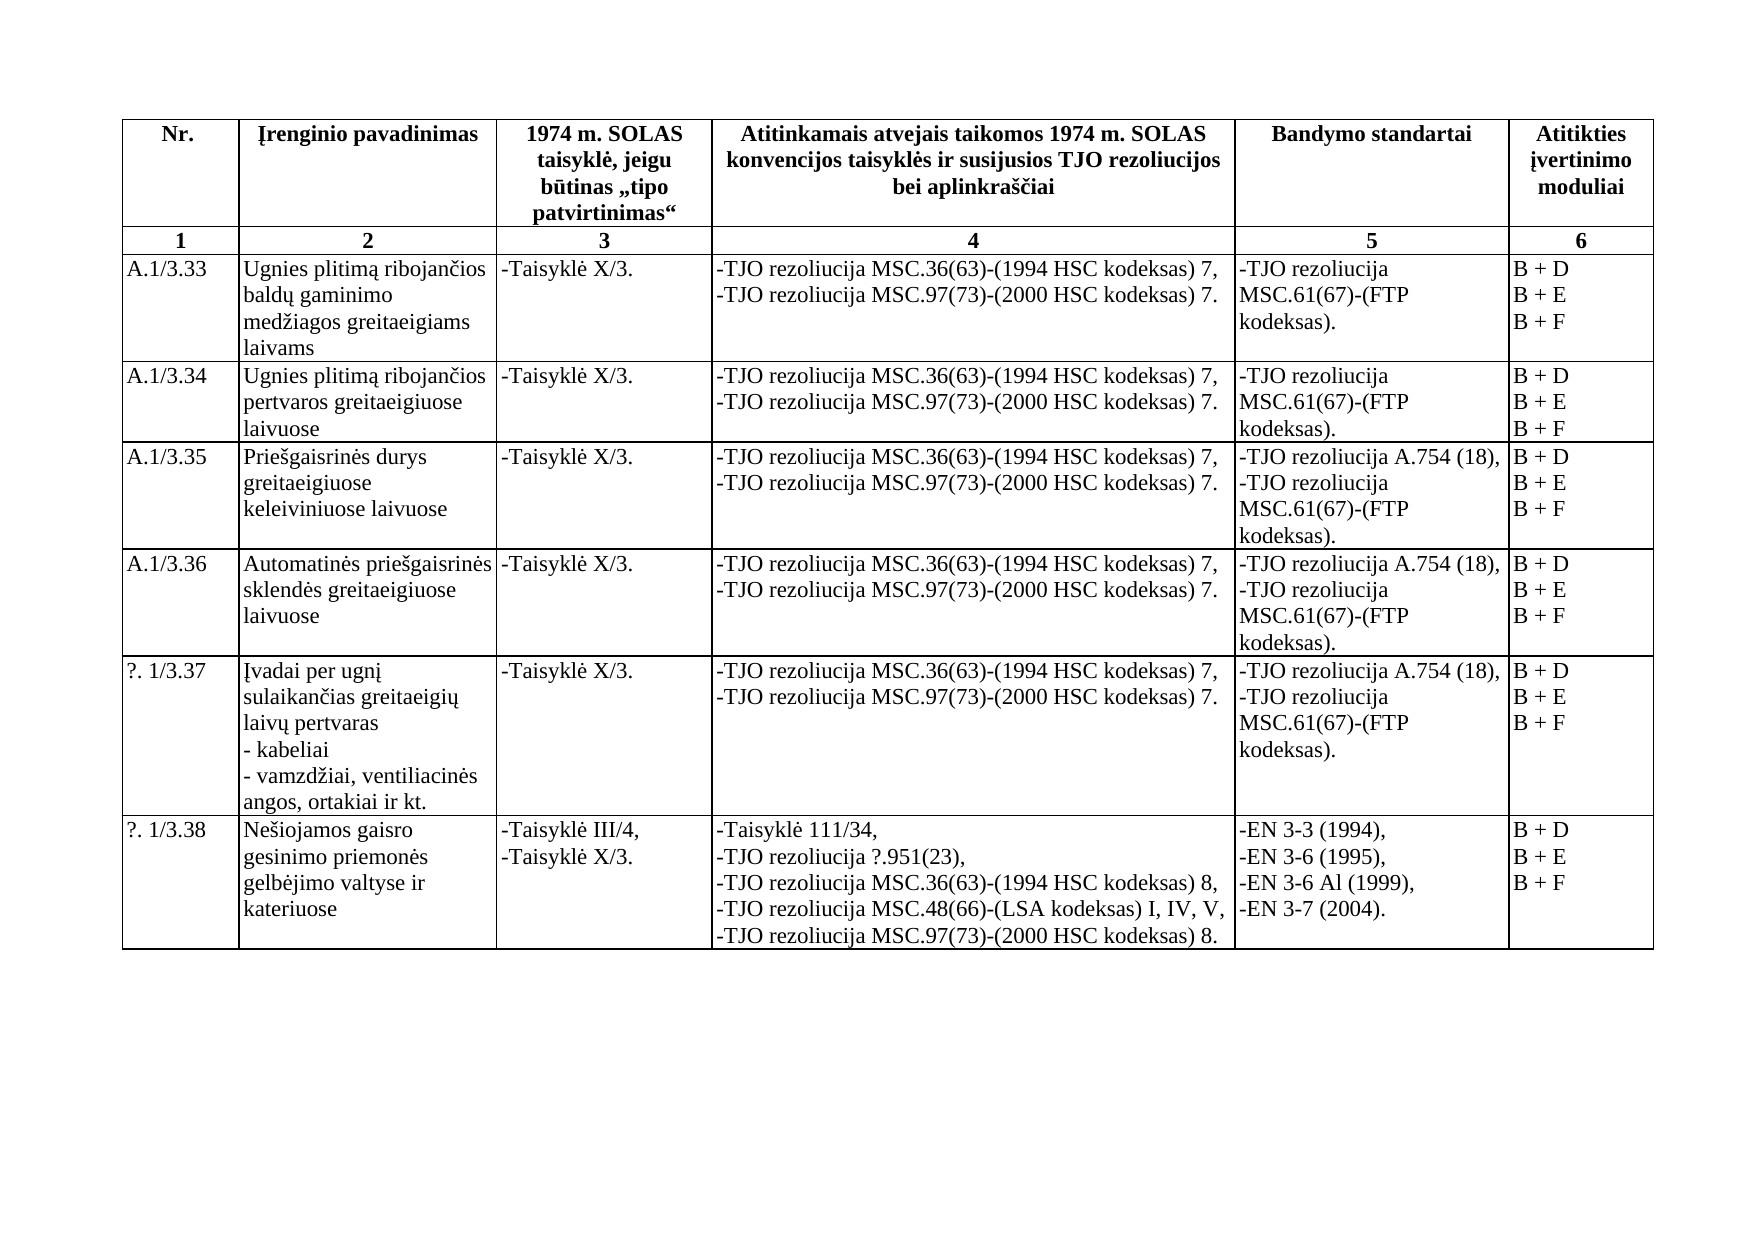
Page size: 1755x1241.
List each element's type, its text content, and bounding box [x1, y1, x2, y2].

table_cell B + D B + E B + F [1510, 443, 1653, 548]
table_cell -Taisyklė X/3. [497, 550, 711, 655]
table_cell -Taisyklė X/3. [497, 657, 711, 815]
table_cell -EN 3-3 (1994), -EN 3-6 (1995), -EN 3-6 Al (1999), -EN 3-7 (2004). [1236, 816, 1508, 948]
table_cell 3 [497, 227, 711, 253]
table_cell -TJO rezoliucija MSC.36(63)-(1994 HSC kodeksas) 7, -TJO rezoliucija MSC.97(73)-(2000 HSC kodeksas) 7. [713, 362, 1234, 441]
table_cell -Taisyklė X/3. [497, 362, 711, 441]
table_cell A.1/3.33 [123, 255, 238, 361]
table_cell -TJO rezoliucija A.754 (18), -TJO rezoliucija MSC.61(67)-(FTP kodeksas). [1236, 550, 1508, 655]
table_cell Ugnies plitimą ribojančios baldų gaminimo medžiagos greitaeigiams laivams [240, 255, 496, 361]
table_cell 1 [123, 227, 238, 253]
table_header Atitinkamais atvejais taikomos 1974 m. SOLAS konvencijos taisyklės ir susijusios TJO rezoliucijos bei aplinkraščiai [713, 120, 1234, 226]
table_cell Automatinės priešgaisrinės sklendės greitaeigiuose laivuose [240, 550, 496, 655]
table_cell ?. 1/3.37 [123, 657, 238, 815]
table_cell -TJO rezoliucija A.754 (18), -TJO rezoliucija MSC.61(67)-(FTP kodeksas). [1236, 657, 1508, 815]
table_cell -TJO rezoliucija MSC.36(63)-(1994 HSC kodeksas) 7, -TJO rezoliucija MSC.97(73)-(2000 HSC kodeksas) 7. [713, 443, 1234, 548]
table_cell Įvadai per ugnį sulaikančias greitaeigių laivų pertvaras - kabeliai - vamzdžiai, ventiliacinės angos, ortakiai ir kt. [240, 657, 496, 815]
table_cell A.1/3.35 [123, 443, 238, 548]
table_cell A.1/3.36 [123, 550, 238, 655]
table_cell B + D B + E B + F [1510, 816, 1653, 948]
table_cell 2 [240, 227, 496, 253]
table_cell -Taisyklė 111/34, -TJO rezoliucija ?.951(23), -TJO rezoliucija MSC.36(63)-(1994 HSC kodeksas) 8, -TJO rezoliucija MSC.48(66)-(LSA kodeksas) I, IV, V, -TJO rezoliucija MSC.97(73)-(2000 HSC kodeksas) 8. [713, 816, 1234, 948]
table_cell B + D B + E B + F [1510, 657, 1653, 815]
table_cell 4 [713, 227, 1234, 253]
table_cell 6 [1510, 227, 1653, 253]
table_cell Priešgaisrinės durys greitaeigiuose keleiviniuose laivuose [240, 443, 496, 548]
table_cell -TJO rezoliucija MSC.36(63)-(1994 HSC kodeksas) 7, -TJO rezoliucija MSC.97(73)-(2000 HSC kodeksas) 7. [713, 657, 1234, 815]
table_header Bandymo standartai [1236, 120, 1508, 226]
table_cell B + D B + E B + F [1510, 362, 1653, 441]
table_header 1974 m. SOLAS taisyklė, jeigu būtinas „tipo patvirtinimas“ [497, 120, 711, 226]
table_cell -TJO rezoliucija MSC.36(63)-(1994 HSC kodeksas) 7, -TJO rezoliucija MSC.97(73)-(2000 HSC kodeksas) 7. [713, 255, 1234, 361]
table_cell -TJO rezoliucija MSC.61(67)-(FTP kodeksas). [1236, 362, 1508, 441]
table_cell Nešiojamos gaisro gesinimo priemonės gelbėjimo valtyse ir kateriuose [240, 816, 496, 948]
table_cell -Taisyklė X/3. [497, 255, 711, 361]
table_cell -TJO rezoliucija MSC.36(63)-(1994 HSC kodeksas) 7, -TJO rezoliucija MSC.97(73)-(2000 HSC kodeksas) 7. [713, 550, 1234, 655]
table_header Įrenginio pavadinimas [240, 120, 496, 226]
table_header Atitikties įvertinimo moduliai [1510, 120, 1653, 226]
table_header Nr. [123, 120, 238, 226]
table_cell A.1/3.34 [123, 362, 238, 441]
table_cell -TJO rezoliucija A.754 (18), -TJO rezoliucija MSC.61(67)-(FTP kodeksas). [1236, 443, 1508, 548]
table_cell B + D B + E B + F [1510, 550, 1653, 655]
table_cell -Taisyklė III/4, -Taisyklė X/3. [497, 816, 711, 948]
table_cell ?. 1/3.38 [123, 816, 238, 948]
table_cell 5 [1236, 227, 1508, 253]
table_cell Ugnies plitimą ribojančios pertvaros greitaeigiuose laivuose [240, 362, 496, 441]
table_cell B + D B + E B + F [1510, 255, 1653, 361]
table_cell -TJO rezoliucija MSC.61(67)-(FTP kodeksas). [1236, 255, 1508, 361]
table_cell -Taisyklė X/3. [497, 443, 711, 548]
